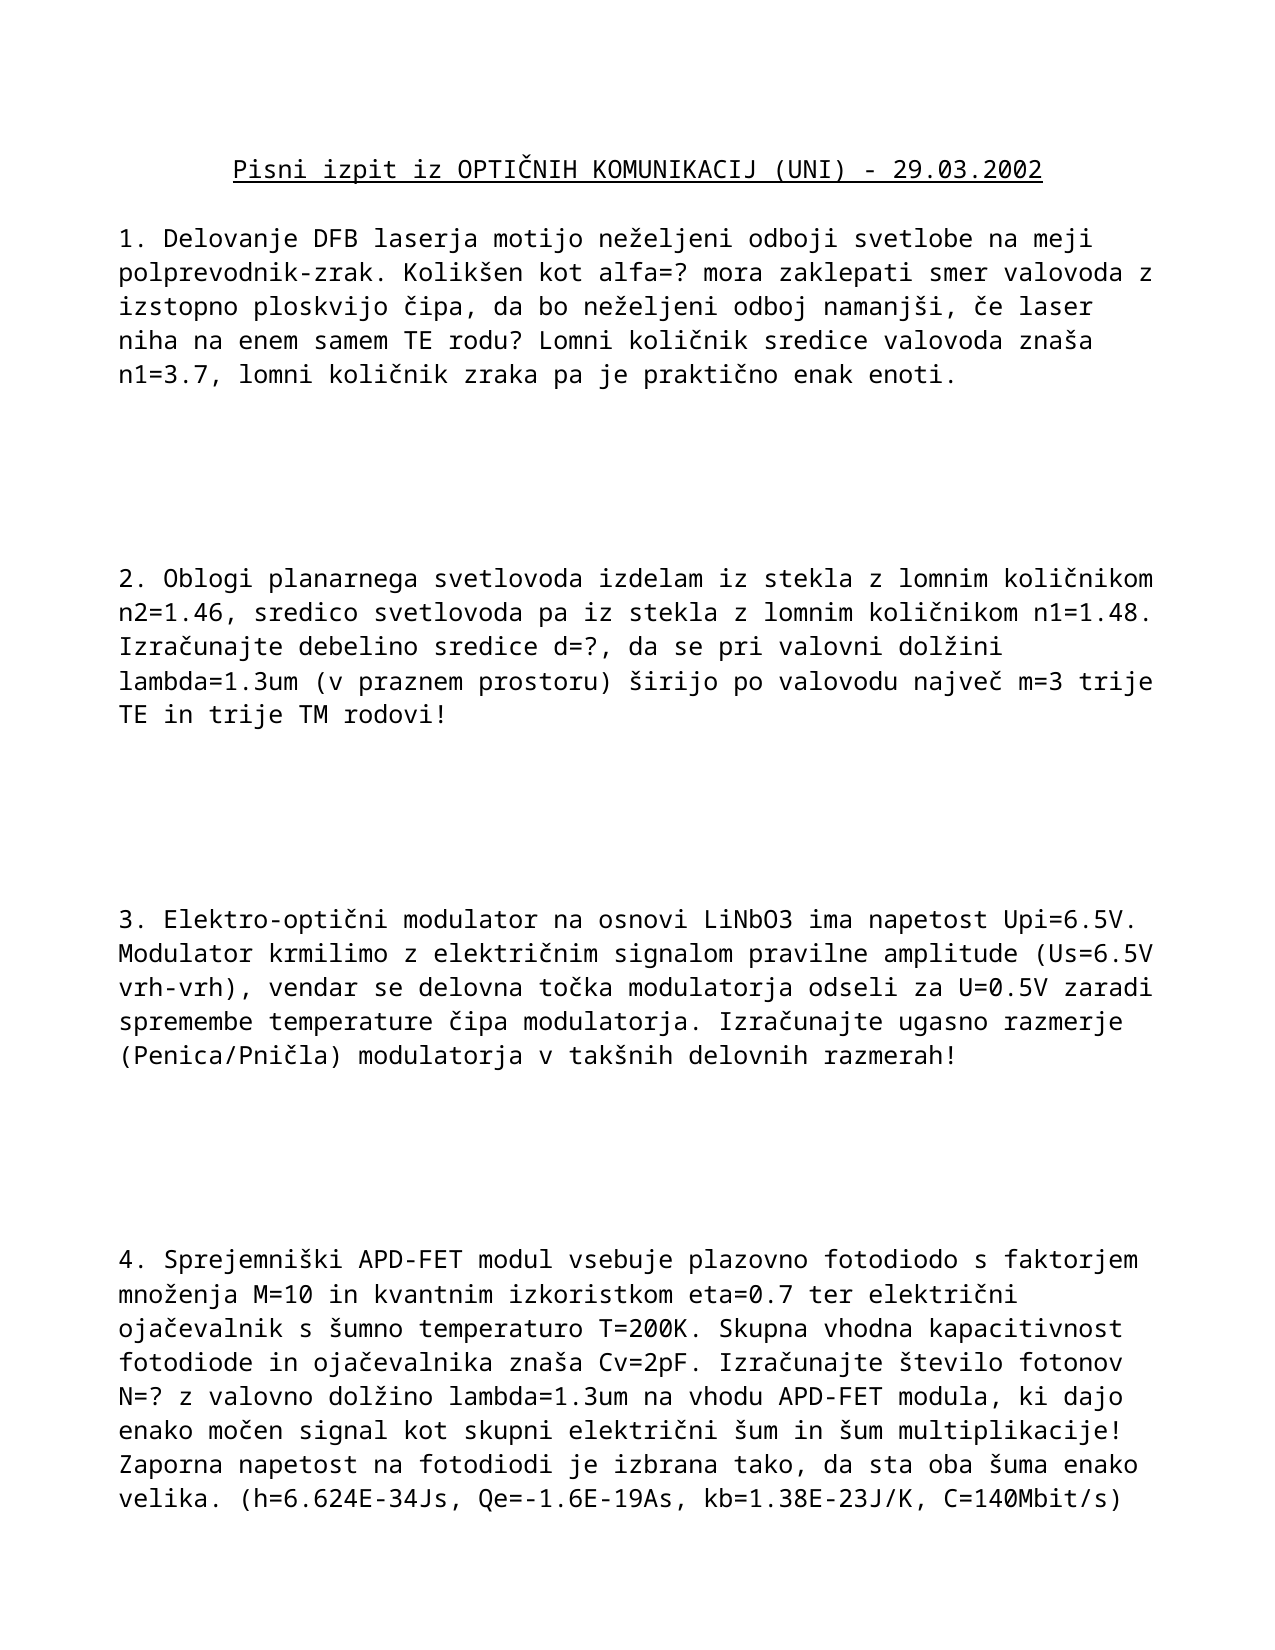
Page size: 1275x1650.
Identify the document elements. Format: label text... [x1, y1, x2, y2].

text 2. Oblogi planarnega svetlovoda izdelam iz stekla z lomnim količnikom n2=1.46, sredico svetlovoda pa iz stekla z lomnim količnikom n1=1.48. Izračunajte debelino sredice d=?, da se pri valovni dolžini lambda=1.3um (v praznem prostoru) širijo po valovodu največ m=3 trije TE in trije TM rodovi! [118, 561, 1157, 731]
text 1. Delovanje DFB laserja motijo neželjeni odboji svetlobe na meji polprevodnik-zrak. Kolikšen kot alfa=? mora zaklepati smer valovoda z izstopno ploskvijo čipa, da bo neželjeni odboj namanjši, če laser niha na enem samem TE rodu? Lomni količnik sredice valovoda znaša n1=3.7, lomni količnik zraka pa je praktično enak enoti. [118, 220, 1157, 391]
text 3. Elektro-optični modulator na osnovi LiNbO3 ima napetost Upi=6.5V. Modulator krmilimo z električnim signalom pravilne amplitude (Us=6.5V vrh-vrh), vendar se delovna točka modulatorja odseli za U=0.5V zaradi spremembe temperature čipa modulatorja. Izračunajte ugasno razmerje (Penica/Pničla) modulatorja v takšnih delovnih razmerah! [118, 902, 1157, 1072]
text Pisni izpit iz OPTIČNIH KOMUNIKACIJ (UNI) - 29.03.2002 [118, 152, 1157, 186]
text 4. Sprejemniški APD-FET modul vsebuje plazovno fotodiodo s faktorjem množenja M=10 in kvantnim izkoristkom eta=0.7 ter električni ojačevalnik s šumno temperaturo T=200K. Skupna vhodna kapacitivnost fotodiode in ojačevalnika znaša Cv=2pF. Izračunajte število fotonov N=? z valovno dolžino lambda=1.3um na vhodu APD-FET modula, ki dajo enako močen signal kot skupni električni šum in šum multiplikacije! Zaporna napetost na fotodiodi je izbrana tako, da sta oba šuma enako velika. (h=6.624E-34Js, Qe=-1.6E-19As, kb=1.38E-23J/K, C=140Mbit/s) [118, 1242, 1157, 1515]
